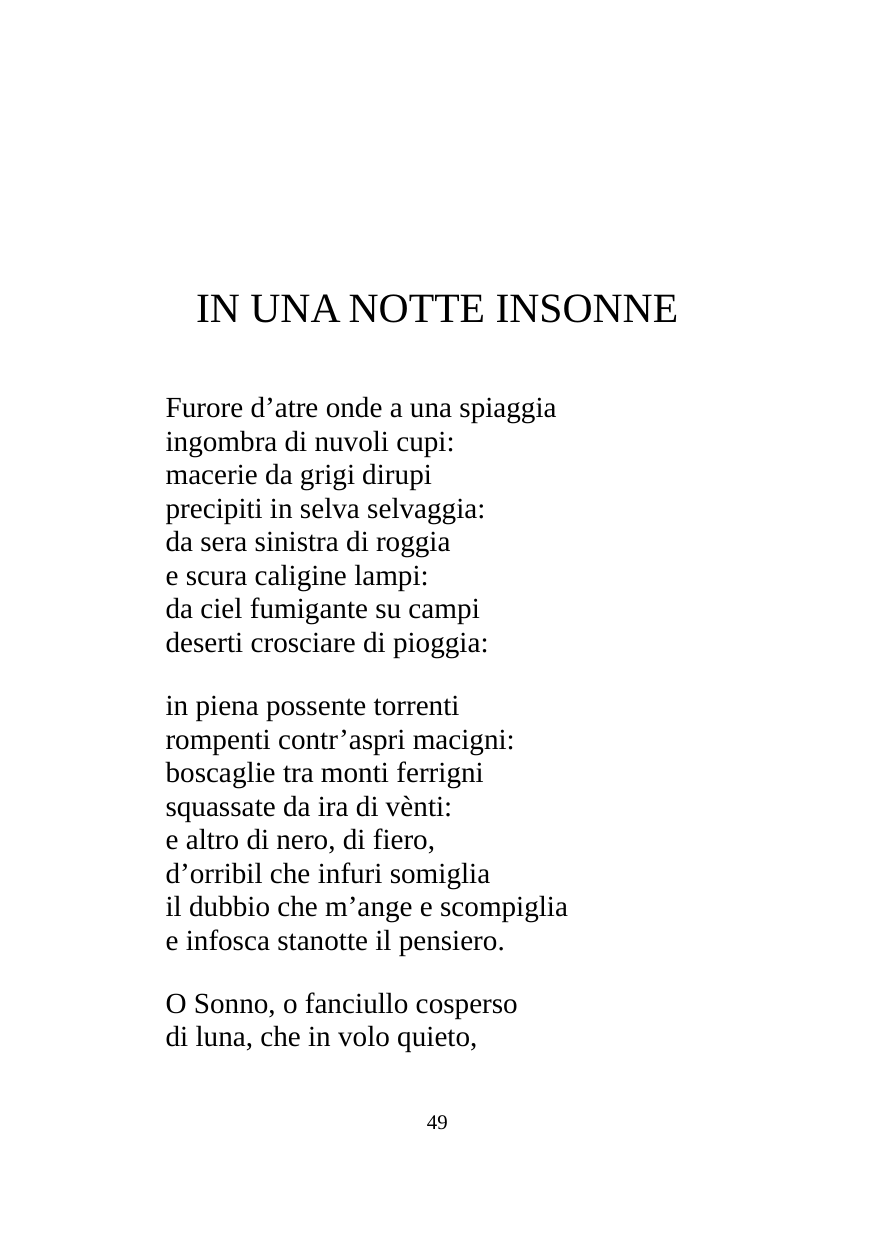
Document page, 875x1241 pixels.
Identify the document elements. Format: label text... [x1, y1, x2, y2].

text in piena possente torrenti rompenti contr’aspri macigni: boscaglie tra monti ferrigni squassate da ira di vènti: e altro di nero, di fiero, d’orribil che infuri somiglia il dubbio che m’ange e scompiglia e infosca stanotte il pensiero. [165, 688, 768, 957]
subtitle IN UNA NOTTE INSONNE [106, 283, 768, 331]
text Furore d’atre onde a una spiaggia ingombra di nuvoli cupi: macerie da grigi dirupi precipiti in selva selvaggia: da sera sinistra di roggia e scura caligine lampi: da ciel fumigante su campi deserti crosciare di pioggia: [165, 390, 768, 659]
text O Sonno, o fanciullo cosperso di luna, che in volo quieto, [165, 986, 768, 1053]
